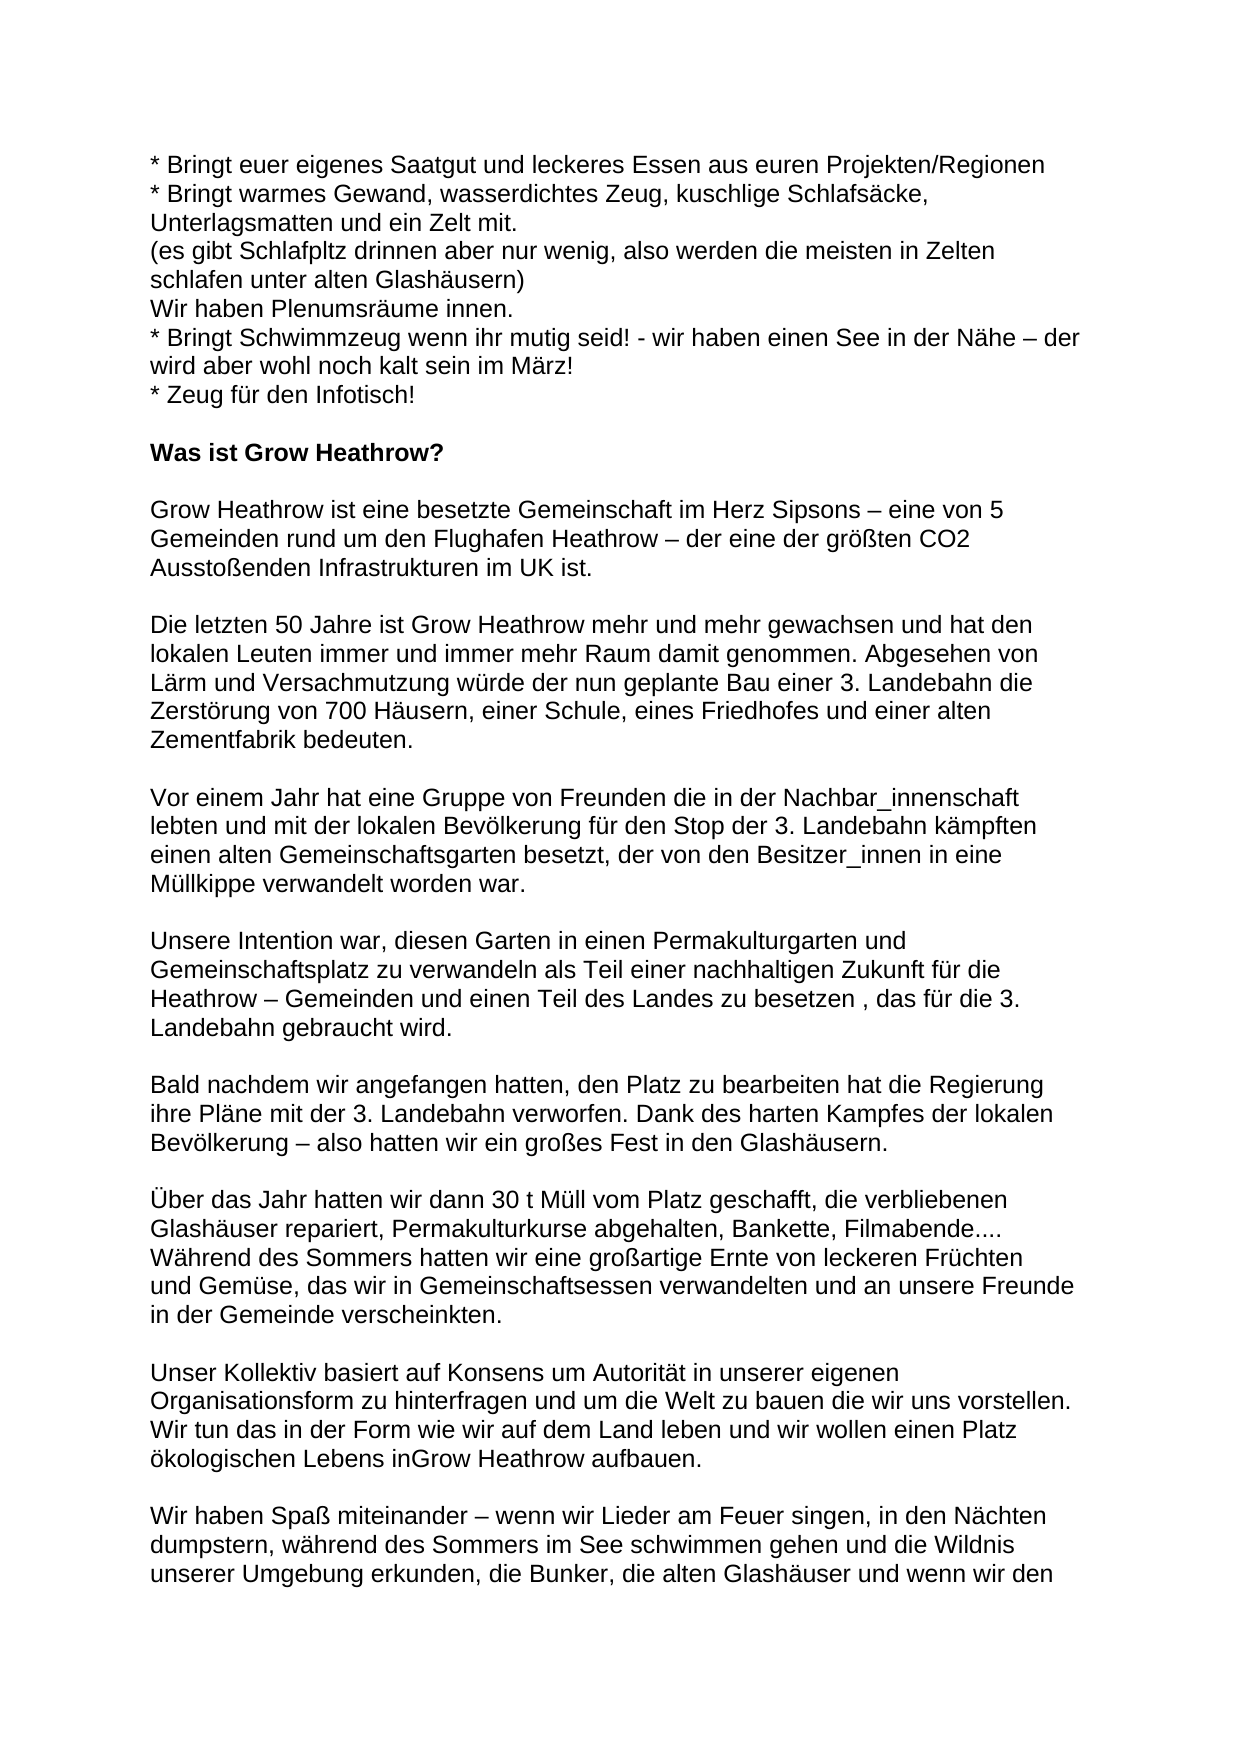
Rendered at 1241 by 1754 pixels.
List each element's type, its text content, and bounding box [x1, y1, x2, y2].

text * Bringt warmes Gewand, wasserdichtes Zeug, kuschlige Schlafsäcke, Unterlagsmatten und ein Zelt mit. [150, 179, 1090, 236]
text Wir haben Plenumsräume innen. [150, 294, 1090, 322]
text Grow Heathrow ist eine besetzte Gemeinschaft im Herz Sipsons – eine von 5 Gemeinden rund um den Flughafen Heathrow – der eine der größten CO2 Ausstoßenden Infrastrukturen im UK ist. [150, 495, 1090, 581]
text Wir haben Spaß miteinander – wenn wir Lieder am Feuer singen, in den Nächten dumpstern, während des Sommers im See schwimmen gehen und die Wildnis unserer Umgebung erkunden, die Bunker, die alten Glashäuser und wenn wir den [150, 1501, 1090, 1587]
text und Gemüse, das wir in Gemeinschaftsessen verwandelten und an unsere Freunde in der Gemeinde verscheinkten. [150, 1271, 1090, 1329]
text Bald nachdem wir angefangen hatten, den Platz zu bearbeiten hat die Regierung ihre Pläne mit der 3. Landebahn verworfen. Dank des harten Kampfes der lokalen Bevölkerung – also hatten wir ein großes Fest in den Glashäusern. [150, 1070, 1090, 1156]
text * Bringt euer eigenes Saatgut und leckeres Essen aus euren Projekten/Regionen [150, 150, 1090, 179]
text * Bringt Schwimmzeug wenn ihr mutig seid! - wir haben einen See in der Nähe – der wird aber wohl noch kalt sein im März! [150, 322, 1090, 380]
text * Zeug für den Infotisch! [150, 380, 1090, 409]
text Was ist Grow Heathrow? [150, 437, 1090, 466]
text Über das Jahr hatten wir dann 30 t Müll vom Platz geschafft, die verbliebenen Glashäuser repariert, Permakulturkurse abgehalten, Bankette, Filmabende.... Während des Sommers hatten wir eine großartige Ernte von leckeren Früchten [150, 1185, 1090, 1271]
text Vor einem Jahr hat eine Gruppe von Freunden die in der Nachbar_innenschaft lebten und mit der lokalen Bevölkerung für den Stop der 3. Landebahn kämpften einen alten Gemeinschaftsgarten besetzt, der von den Besitzer_innen in eine Müllkippe verwandelt worden war. [150, 782, 1090, 897]
text Die letzten 50 Jahre ist Grow Heathrow mehr und mehr gewachsen und hat den lokalen Leuten immer und immer mehr Raum damit genommen. Abgesehen von Lärm und Versachmutzung würde der nun geplante Bau einer 3. Landebahn die Zerstörung von 700 Häusern, einer Schule, eines Friedhofes und einer alten Zementfabrik bedeuten. [150, 610, 1090, 754]
text (es gibt Schlafpltz drinnen aber nur wenig, also werden die meisten in Zelten schlafen unter alten Glashäusern) [150, 236, 1090, 294]
text Unsere Intention war, diesen Garten in einen Permakulturgarten und Gemeinschaftsplatz zu verwandeln als Teil einer nachhaltigen Zukunft für die Heathrow – Gemeinden und einen Teil des Landes zu besetzen , das für die 3. Landebahn gebraucht wird. [150, 926, 1090, 1041]
text Unser Kollektiv basiert auf Konsens um Autorität in unserer eigenen Organisationsform zu hinterfragen und um die Welt zu bauen die wir uns vorstellen. Wir tun das in der Form wie wir auf dem Land leben und wir wollen einen Platz ökologischen Lebens inGrow Heathrow aufbauen. [150, 1357, 1090, 1472]
